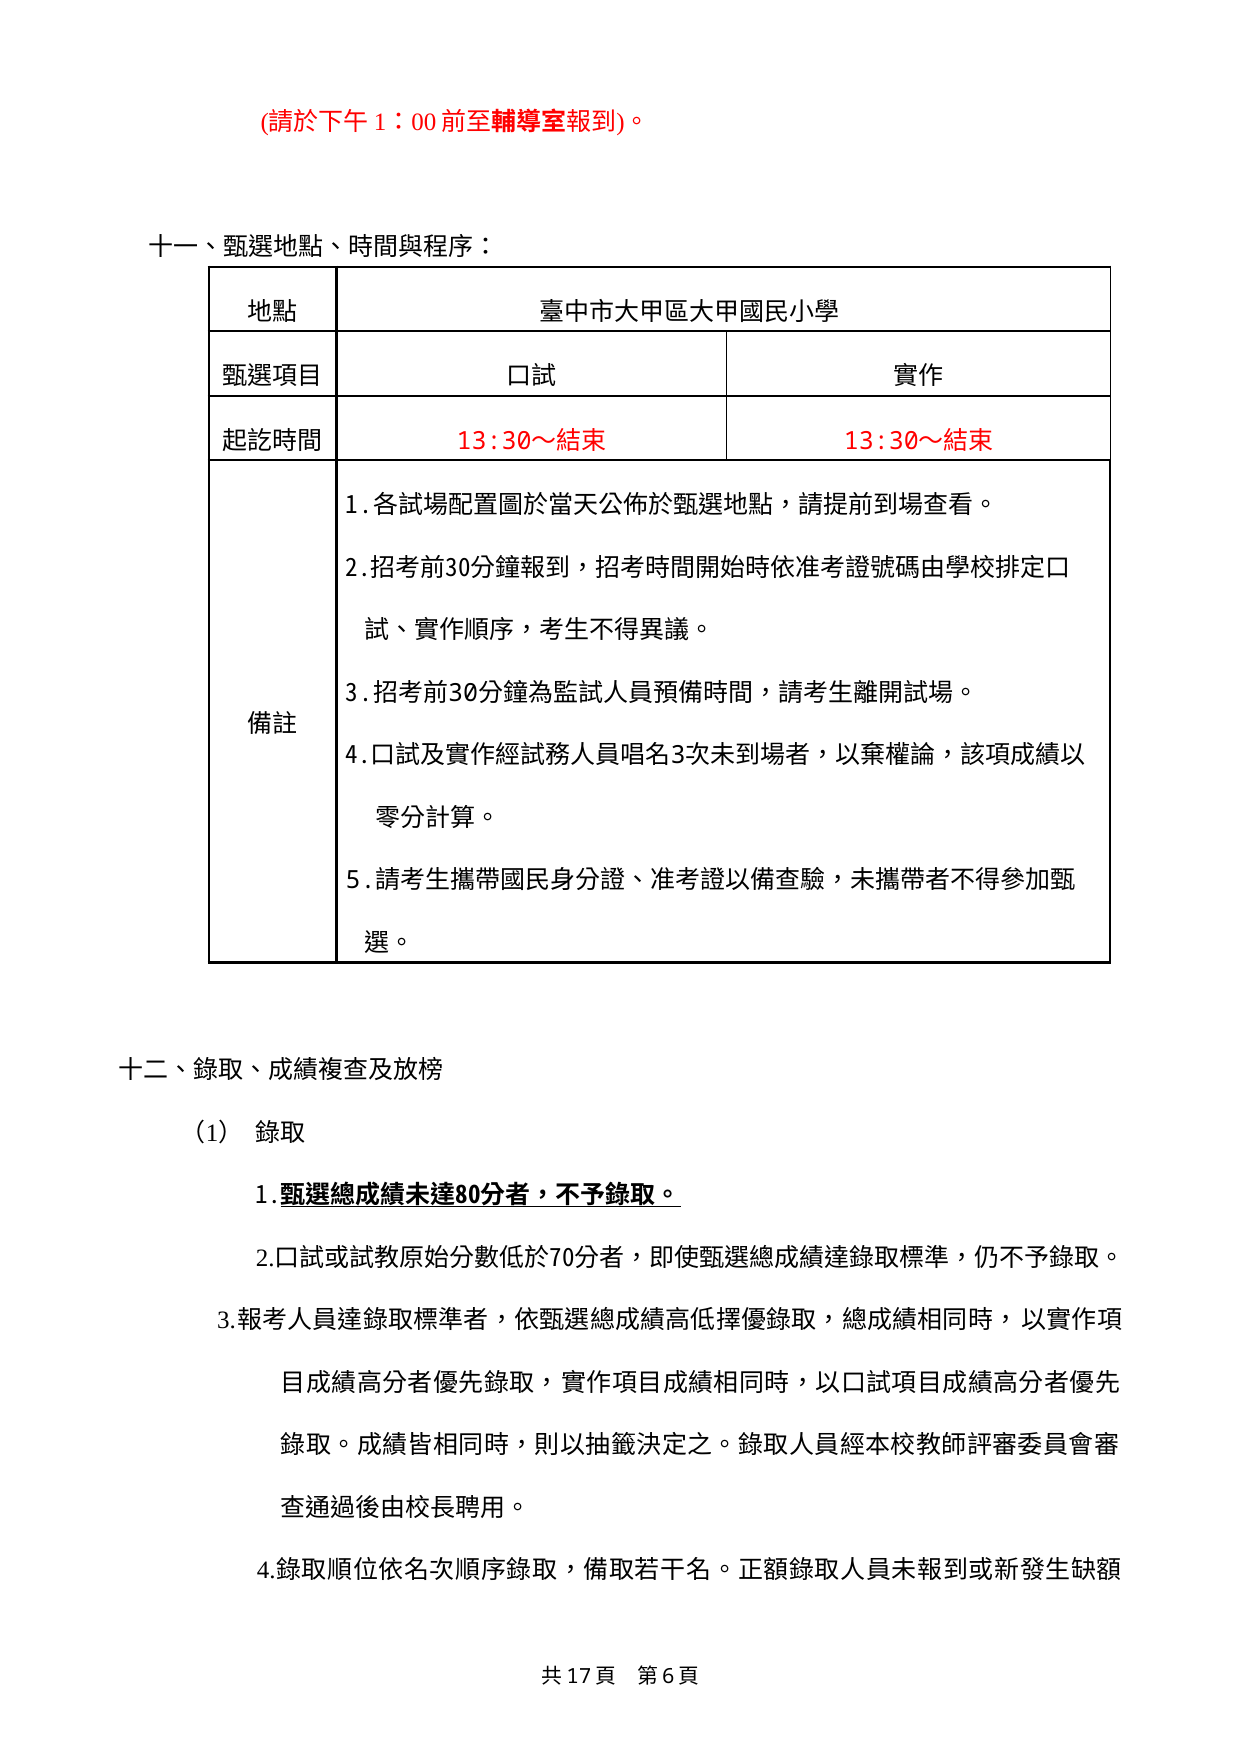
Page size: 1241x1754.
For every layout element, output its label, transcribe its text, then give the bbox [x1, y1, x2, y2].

text 3.報考人員達錄取標準者，依甄選總成績高低擇優錄取，總成績相同時，以實作項目成績高分者優先錄取，實作項目成績相同時，以口試項目成績高分者優先錄取。成績皆相同時，則以抽籤決定之。錄取人員經本校教師評審委員會審查通過後由校長聘用。 [172, 1276, 1122, 1526]
table_cell 口試 [338, 332, 726, 395]
text (請於下午1：00前至輔導室報到)。 [148, 78, 1122, 141]
table_cell 甄選項目 [210, 332, 335, 395]
table_header 地點 [210, 268, 335, 330]
list 錄取 [181, 1088, 1122, 1151]
table_cell 備註 [210, 461, 335, 961]
text 十二、錄取、成績複查及放榜 [118, 1026, 1122, 1088]
text 4.錄取順位依名次順序錄取，備取若干名。正額錄取人員未報到或新發生缺額 [257, 1526, 1122, 1588]
table_cell 起訖時間 [210, 397, 335, 459]
table_cell 1.各試場配置圖於當天公佈於甄選地點，請提前到場查看。 2.招考前30分鐘報到，招考時間開始時依准考證號碼由學校排定口試、實作順序，考生不得異議。 3.招考前30分鐘為監試人員預備時間，請考生離開試場。 4.口試及實作經試務人員唱名3次未到場者，以棄權論，該項成績以零分計算。 5.請考生攜帶國民身分證、准考證以備查驗，未攜帶者不得參加甄選。 [338, 461, 1109, 961]
table_cell 13:30～結束 [727, 397, 1110, 459]
table_header 臺中市大甲區大甲國民小學 [338, 268, 1110, 330]
text 1.甄選總成績未達80分者，不予錄取。 [256, 1151, 1122, 1213]
text 2.口試或試教原始分數低於70分者，即使甄選總成績達錄取標準，仍不予錄取。 [256, 1213, 1122, 1276]
table_cell 13:30～結束 [338, 397, 726, 459]
text 十一、甄選地點、時間與程序： [148, 203, 1122, 266]
table_cell 實作 [727, 332, 1110, 395]
